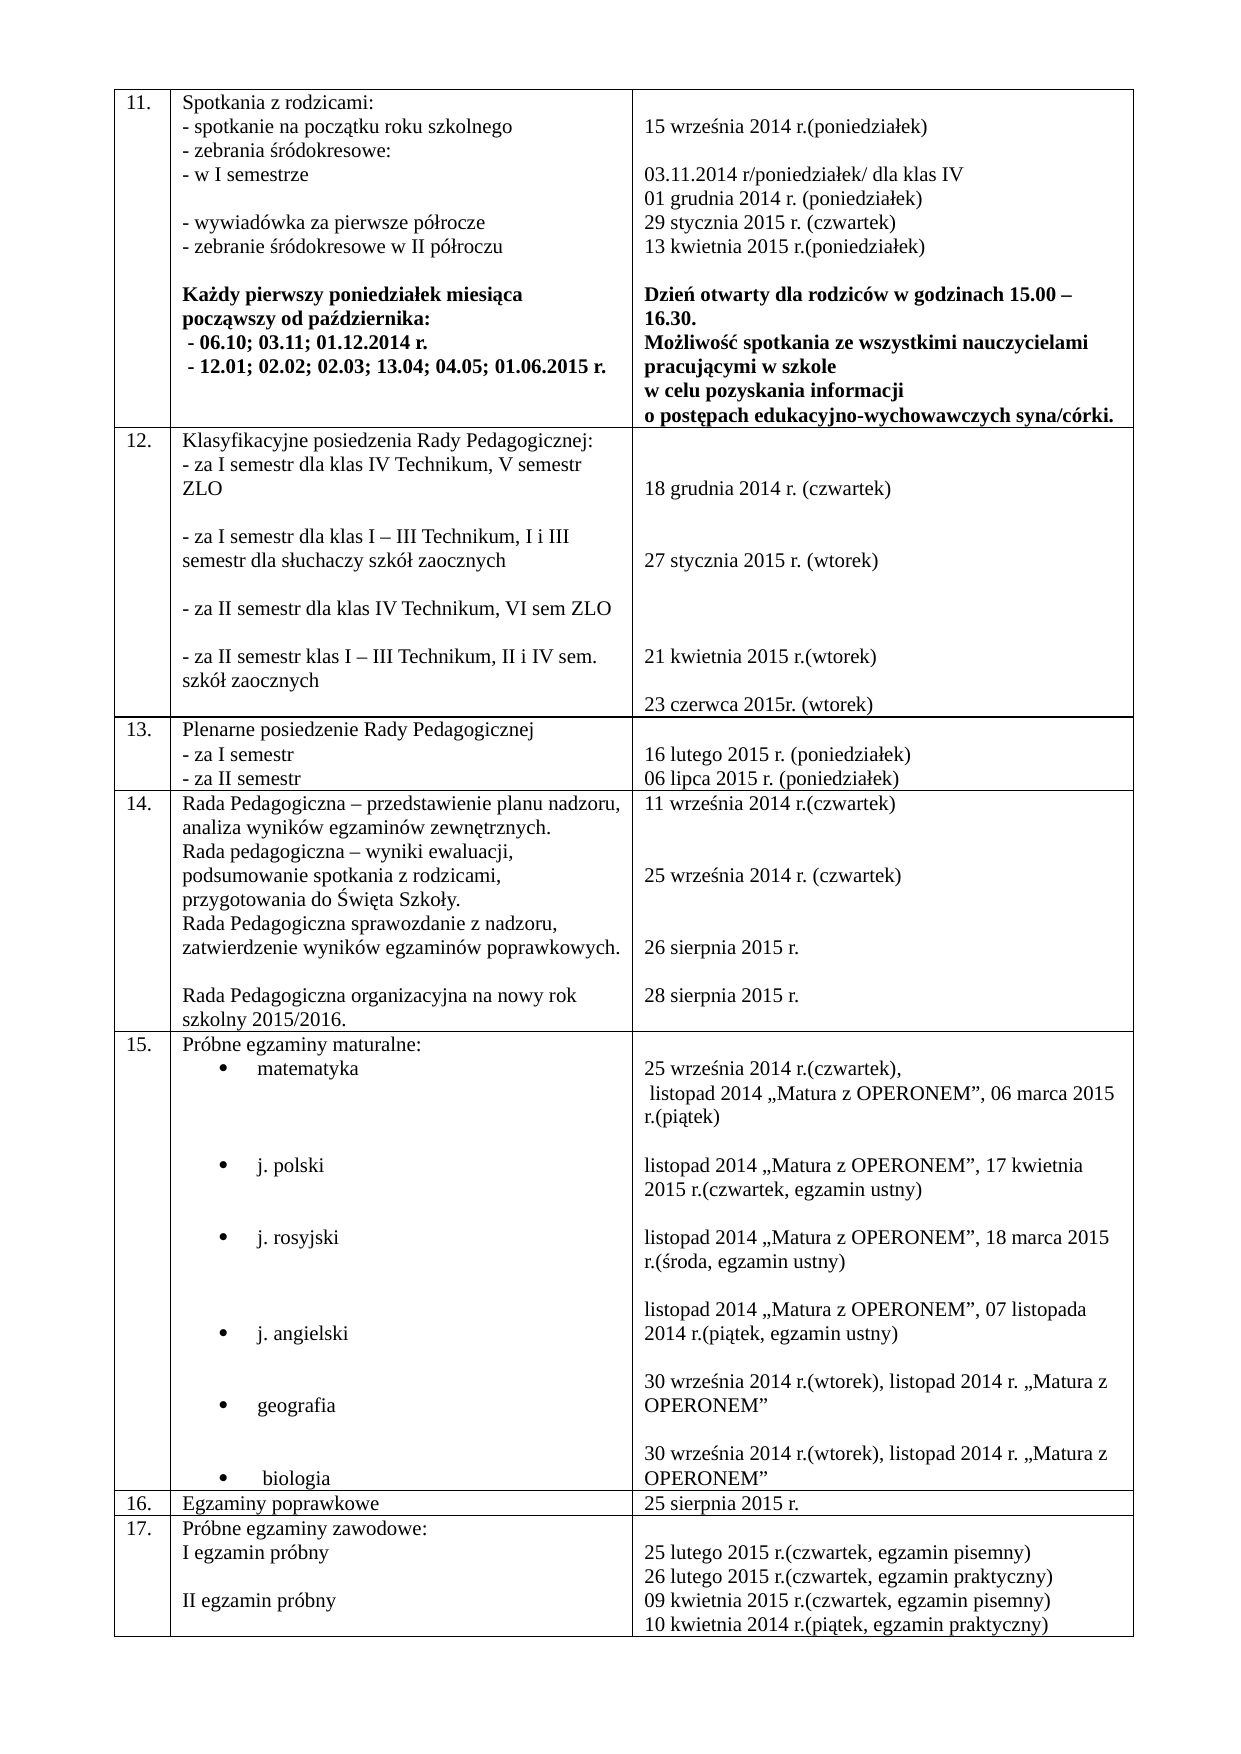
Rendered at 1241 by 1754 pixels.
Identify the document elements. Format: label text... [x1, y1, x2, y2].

table_cell 12. [115, 428, 170, 716]
table_cell 11. [115, 90, 170, 427]
table_cell 14. [115, 791, 170, 1031]
table_cell 15. [115, 1032, 170, 1489]
table_cell 25 lutego 2015 r.(czwartek, egzamin pisemny) 26 lutego 2015 r.(czwartek, egzamin praktyczny) 09 kwietnia 2015 r.(czwartek, egzamin pisemny) 10 kwietnia 2014 r.(piątek, egzamin praktyczny) [633, 1516, 1133, 1636]
table_cell 11 września 2014 r.(czwartek) 25 września 2014 r. (czwartek) 26 sierpnia 2015 r. 28 sierpnia 2015 r. [633, 791, 1133, 1031]
table_cell Rada Pedagogiczna – przedstawienie planu nadzoru, analiza wyników egzaminów zewnętrznych. Rada pedagogiczna – wyniki ewaluacji, podsumowanie spotkania z rodzicami, przygotowania do Święta Szkoły. Rada Pedagogiczna sprawozdanie z nadzoru, zatwierdzenie wyników egzaminów poprawkowych. Rada Pedagogiczna organizacyjna na nowy rok szkolny 2015/2016. [171, 791, 632, 1031]
table_cell Egzaminy poprawkowe [171, 1491, 632, 1514]
table_cell Spotkania z rodzicami: - spotkanie na początku roku szkolnego - zebrania śródokresowe: - w I semestrze - wywiadówka za pierwsze półrocze - zebranie śródokresowe w II półroczu Każdy pierwszy poniedziałek miesiąca począwszy od października: - 06.10; 03.11; 01.12.2014 r. - 12.01; 02.02; 02.03; 13.04; 04.05; 01.06.2015 r. [171, 90, 632, 427]
table_cell 25 września 2014 r.(czwartek), listopad 2014 „Matura z OPERONEM”, 06 marca 2015 r.(piątek) listopad 2014 „Matura z OPERONEM”, 17 kwietnia 2015 r.(czwartek, egzamin ustny) listopad 2014 „Matura z OPERONEM”, 18 marca 2015 r.(środa, egzamin ustny) listopad 2014 „Matura z OPERONEM”, 07 listopada 2014 r.(piątek, egzamin ustny) 30 września 2014 r.(wtorek), listopad 2014 r. „Matura z OPERONEM” 30 września 2014 r.(wtorek), listopad 2014 r. „Matura z OPERONEM” [633, 1032, 1133, 1489]
table_cell 16 lutego 2015 r. (poniedziałek) 06 lipca 2015 r. (poniedziałek) [633, 718, 1133, 789]
table_cell 18 grudnia 2014 r. (czwartek) 27 stycznia 2015 r. (wtorek) 21 kwietnia 2015 r.(wtorek) 23 czerwca 2015r. (wtorek) [633, 428, 1133, 716]
table_cell Plenarne posiedzenie Rady Pedagogicznej - za I semestr - za II semestr [171, 718, 632, 789]
table_cell 25 sierpnia 2015 r. [633, 1491, 1133, 1514]
table_cell Próbne egzaminy zawodowe: I egzamin próbny II egzamin próbny [171, 1516, 632, 1636]
table_cell 16. [115, 1491, 170, 1514]
table_cell 17. [115, 1516, 170, 1636]
table_cell Klasyfikacyjne posiedzenia Rady Pedagogicznej: - za I semestr dla klas IV Technikum, V semestr ZLO - za I semestr dla klas I – III Technikum, I i III semestr dla słuchaczy szkół zaocznych - za II semestr dla klas IV Technikum, VI sem ZLO - za II semestr klas I – III Technikum, II i IV sem. szkół zaocznych [171, 428, 632, 716]
table_cell Próbne egzaminy maturalne: matematyka j. polski j. rosyjski j. angielski geografia biologia [171, 1032, 632, 1489]
table_cell 13. [115, 718, 170, 789]
table_cell 15 września 2014 r.(poniedziałek) 03.11.2014 r/poniedziałek/ dla klas IV 01 grudnia 2014 r. (poniedziałek) 29 stycznia 2015 r. (czwartek) 13 kwietnia 2015 r.(poniedziałek) Dzień otwarty dla rodziców w godzinach 15.00 – 16.30. Możliwość spotkania ze wszystkimi nauczycielami pracującymi w szkole w celu pozyskania informacji o postępach edukacyjno-wychowawczych syna/córki. [633, 90, 1133, 427]
